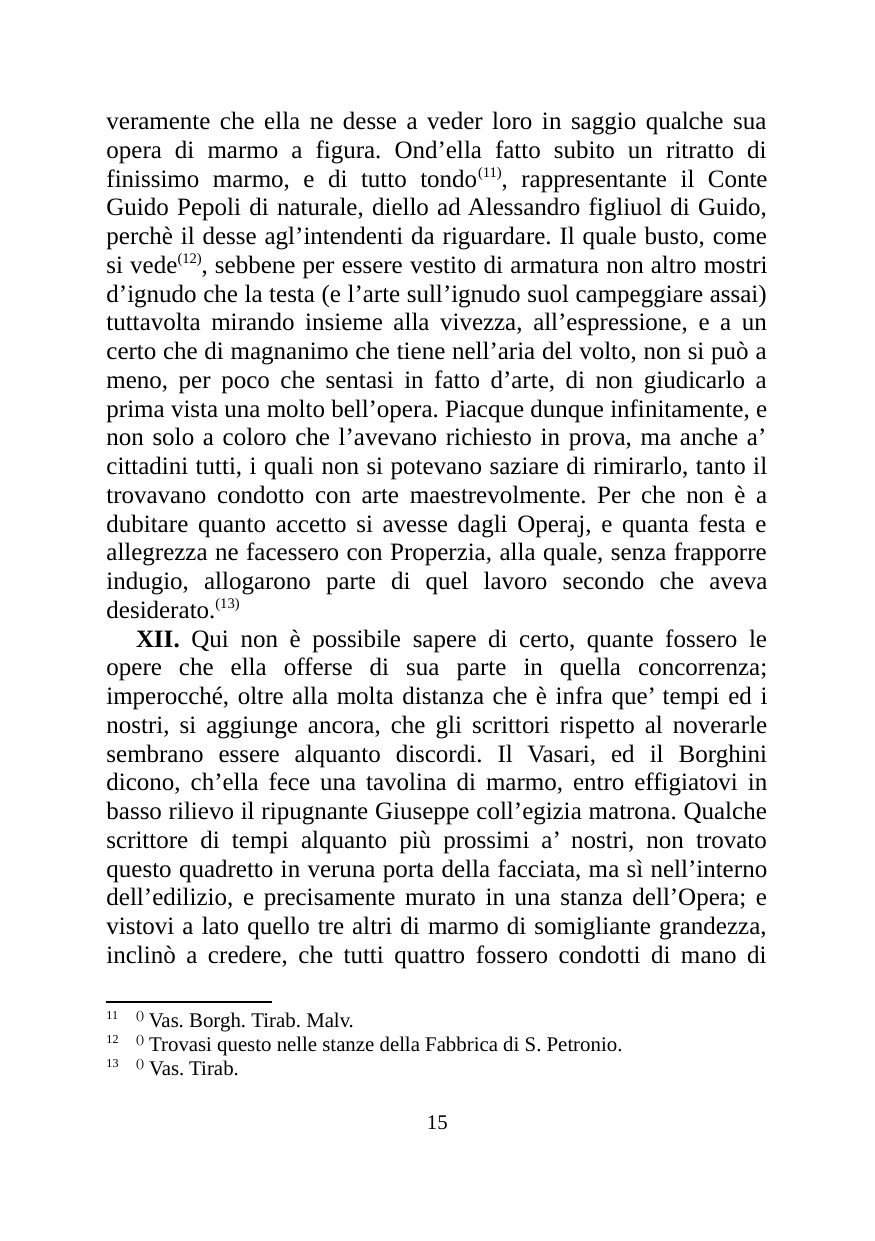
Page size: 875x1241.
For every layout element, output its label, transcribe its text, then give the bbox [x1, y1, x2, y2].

text () Vas. Borgh. Tirab. Malv. [106, 1008, 768, 1032]
text veramente che ella ne desse a veder loro in saggio qualche sua opera di marmo a figura. Ond’ella fatto subito un ritratto di finissimo marmo, e di tutto tondo(), rappresentante il Conte Guido Pepoli di naturale, diello ad Alessandro figliuol di Guido, perchè il desse agl’intendenti da riguardare. Il quale busto, come si vede(), sebbene per essere vestito di armatura non altro mostri d’ignudo che la testa (e l’arte sull’ignudo suol campeggiare assai) tuttavolta mirando insieme alla vivezza, all’espressione, e a un certo che di magnanimo che tiene nell’aria del volto, non si può a meno, per poco che sentasi in fatto d’arte, di non giudicarlo a prima vista una molto bell’opera. Piacque dunque infinitamente, e non solo a coloro che l’avevano richiesto in prova, ma anche a’ cittadini tutti, i quali non si potevano saziare di rimirarlo, tanto il trovavano condotto con arte maestrevolmente. Per che non è a dubitare quanto accetto si avesse dagli Operaj, e quanta festa e allegrezza ne facessero con Properzia, alla quale, senza frapporre indugio, allogarono parte di quel lavoro secondo che aveva desiderato.() [106, 106, 768, 624]
text () Trovasi questo nelle stanze della Fabbrica di S. Petronio. [106, 1032, 768, 1056]
text XII. Qui non è possibile sapere di certo, quante fossero le opere che ella offerse di sua parte in quella concorrenza; imperocché, oltre alla molta distanza che è infra que’ tempi ed i nostri, si aggiunge ancora, che gli scrittori rispetto al noverarle sembrano essere alquanto discordi. Il Vasari, ed il Borghini dicono, ch’ella fece una tavolina di marmo, entro effigiatovi in basso rilievo il ripugnante Giuseppe coll’egizia matrona. Qualche scrittore di tempi alquanto più prossimi a’ nostri, non trovato questo quadretto in veruna porta della facciata, ma sì nell’interno dell’edilizio, e precisamente murato in una stanza dell’Opera; e vistovi a lato quello tre altri di marmo di somigliante grandezza, inclinò a credere, che tutti quattro fossero condotti di mano di Properzia.() Ma un moderno maestro(), tanto valente nell’arte, quanto per soavità di maniere amabilissimo, e che io nominerei qui volentieri, se la sua modestia lo sofferisse, statomi cortese della più minuta e diligente osservazione su la maniera di que’ rilievi, m’ha fatto entrare nell’opinione, che due soli, secondo ragioni dell’arte, si possano credere di Properzia; quel del Giuseppe cioè, e l’altro allatogli d’una reina Saba che vien nel cospetto di Salomone. E veramente mirando bene per entro que’ due, l’arie de’ visi, l’estremità de’ corpi, le capillature, e gli andari de’ panni tengono fra loro certa uniformità, che ne’ due altri non si ravvisa. La qualità poi del lavoro che si mostra dell’una e nell’altra delle due tavole, è di genere assai faticoso, poichè le persone presso che tutte spiccano fuori del campo con gran rilievo. Ambedue leggiadrissime, ambedue lavorate con assai studio e diligenza. Nella prima a mano manca vedesi quel gran Monarca seduto in trono con aspetto maestosissimo, e intorno ad esso, i grandi del regno, con guardie armate di scuri. A pie’ del trono, alquanto inchinata con un ginocchio, è una giovinetta offerente una veste di prezioso lavoro; più indietro la reina intorniata di ancelle, la qual con bell’atto, mezzo tra riverente ed allegra, sta aspettando che si termini l’offerta degli apportati doni. [106, 624, 768, 969]
text () Vas. Tirab. [106, 1056, 768, 1080]
